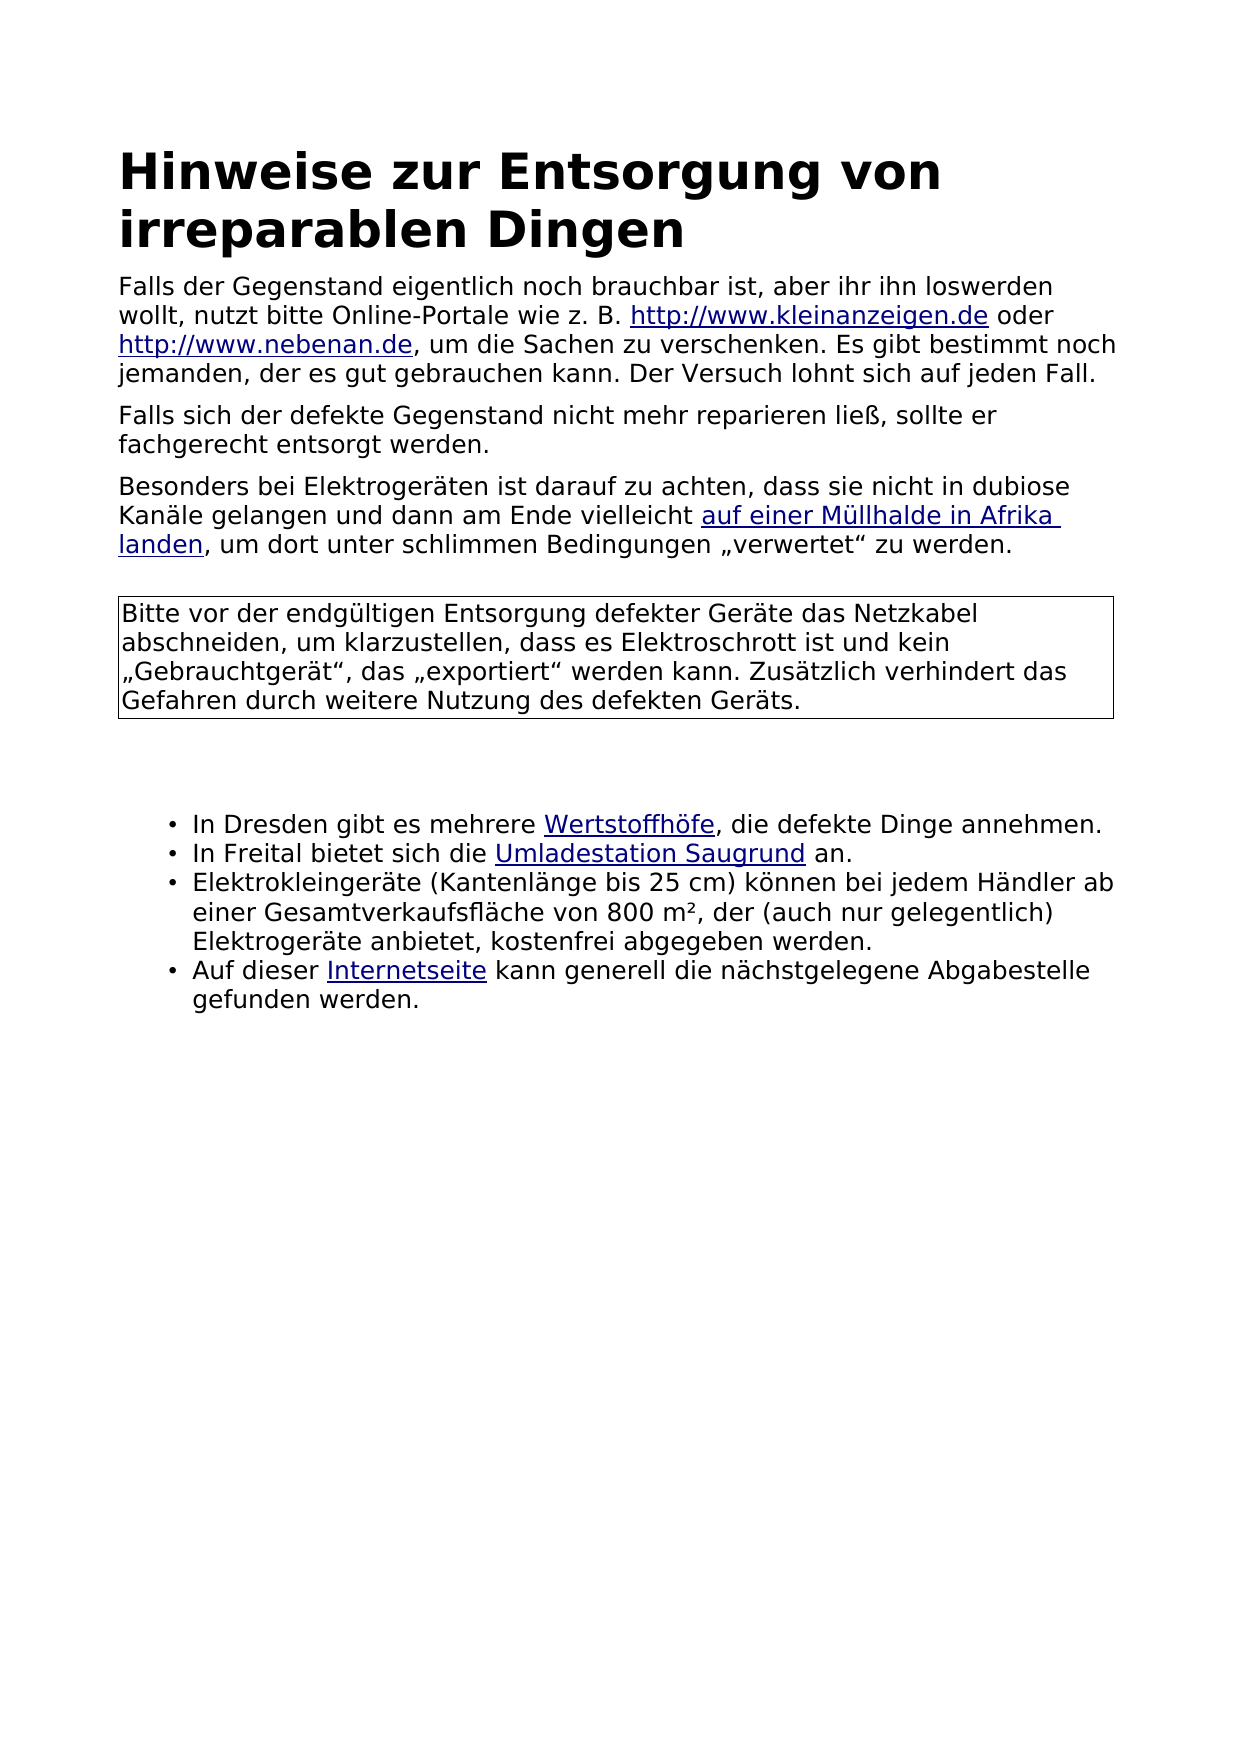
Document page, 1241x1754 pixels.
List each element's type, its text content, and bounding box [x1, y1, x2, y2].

subtitle Hinweise zur Entsorgung von irreparablen Dingen [118, 143, 1122, 259]
list Auf dieser Internetseite kann generell die nächstgelegene Abgabestelle gefunden werden. [177, 956, 1122, 1014]
table_header Bitte vor der endgültigen Entsorgung defekter Geräte das Netzkabel abschneiden, um klarzustellen, dass es Elektroschrott ist und kein „Gebrauchtgerät“, das „exportiert“ werden kann. Zusätzlich verhindert das Gefahren durch weitere Nutzung des defekten Geräts. [119, 597, 1113, 718]
list In Freital bietet sich die Umladestation Saugrund an. [177, 839, 1122, 869]
text Falls sich der defekte Gegenstand nicht mehr reparieren ließ, sollte er fachgerecht entsorgt werden. [118, 401, 1122, 459]
list In Dresden gibt es mehrere Wertstoffhöfe, die defekte Dinge annehmen. [177, 810, 1122, 839]
text Besonders bei Elektrogeräten ist darauf zu achten, dass sie nicht in dubiose Kanäle gelangen und dann am Ende vielleicht auf einer Müllhalde in Afrika landen, um dort unter schlimmen Bedingungen „verwertet“ zu werden. [118, 472, 1122, 559]
list Elektrokleingeräte (Kantenlänge bis 25 cm) können bei jedem Händler ab einer Gesamtverkaufsfläche von 800 m², der (auch nur gelegentlich) Elektrogeräte anbietet, kostenfrei abgegeben werden. [177, 869, 1122, 956]
text Falls der Gegenstand eigentlich noch brauchbar ist, aber ihr ihn loswerden wollt, nutzt bitte Online-Portale wie z. B. http://www.kleinanzeigen.de oder http://www.nebenan.de, um die Sachen zu verschenken. Es gibt bestimmt noch jemanden, der es gut gebrauchen kann. Der Versuch lohnt sich auf jeden Fall. [118, 272, 1122, 389]
